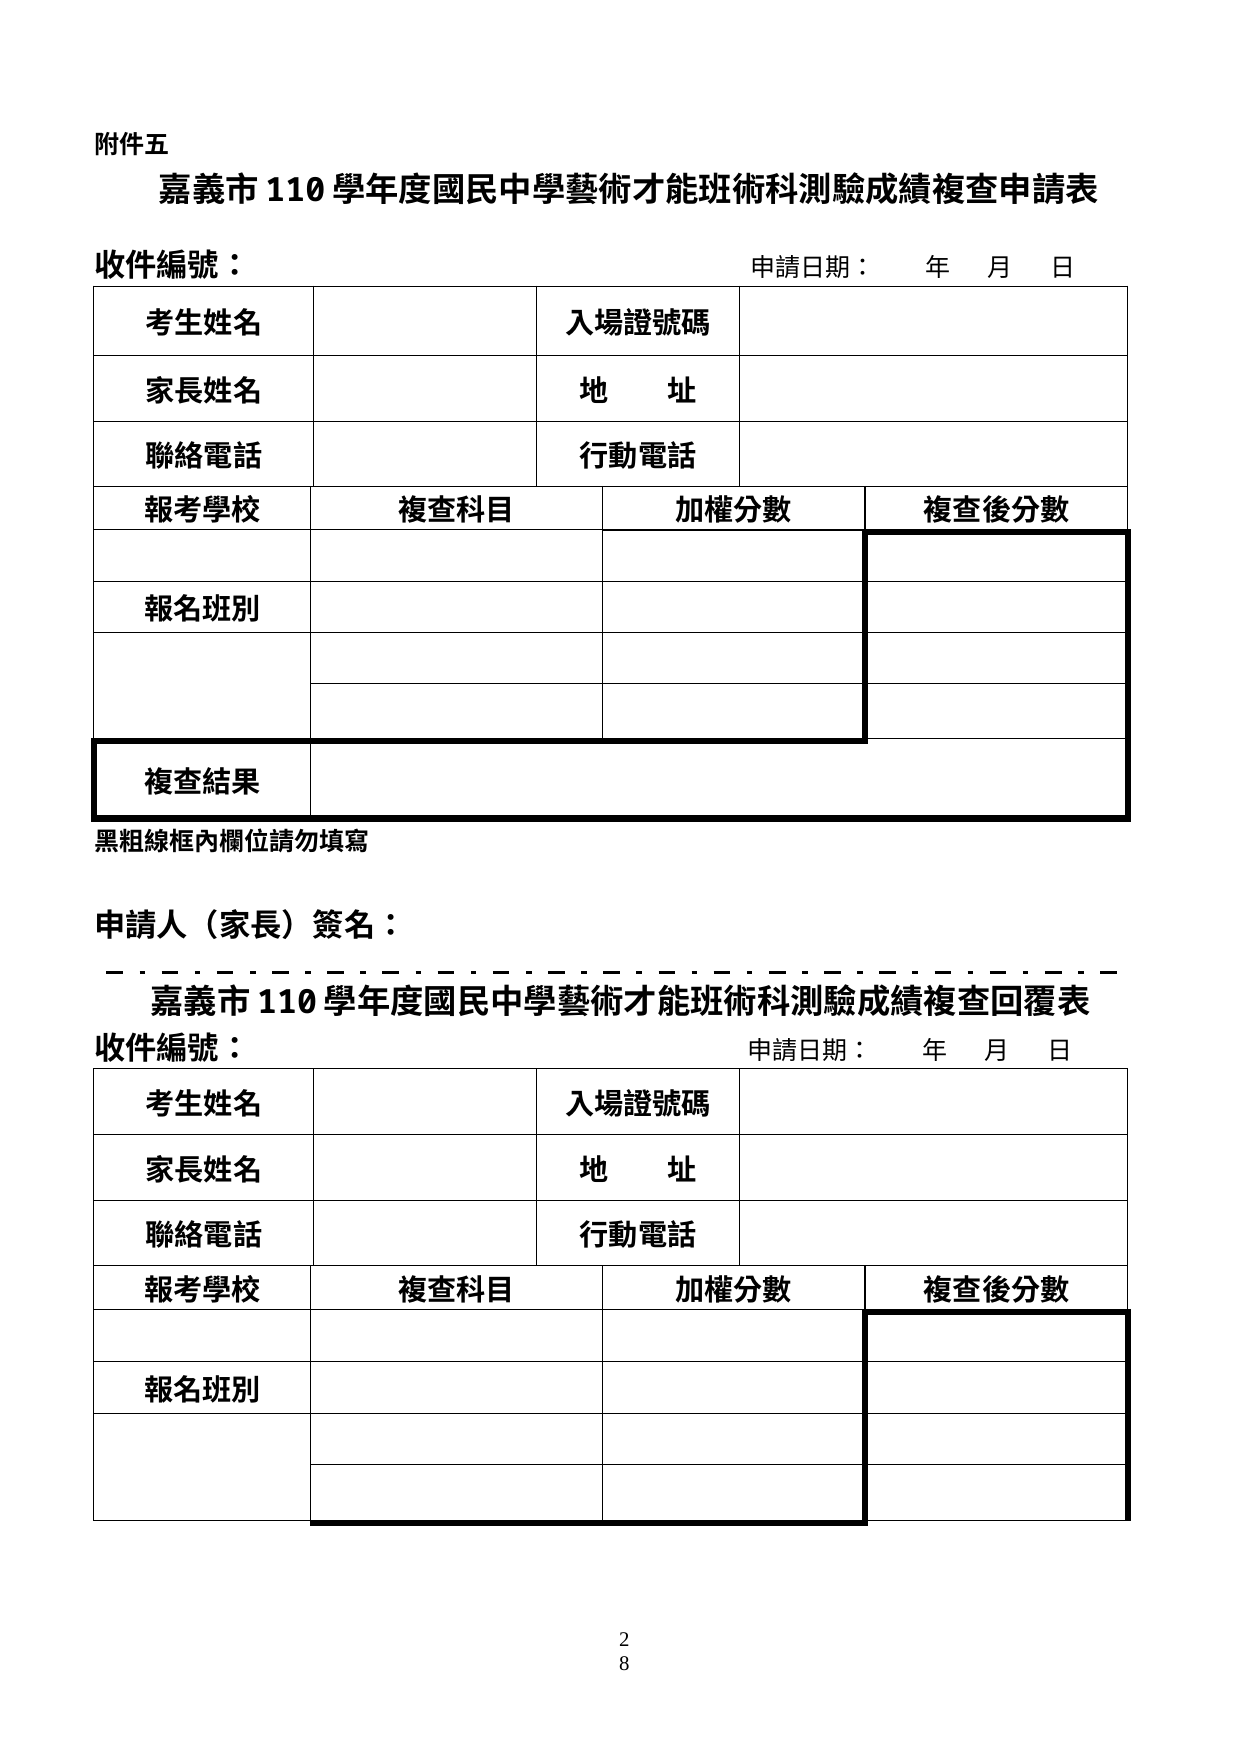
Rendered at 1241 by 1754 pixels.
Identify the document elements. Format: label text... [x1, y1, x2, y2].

text 收件編號： 申請日期： 年 月 日 [94, 240, 1146, 286]
table_cell [603, 1362, 862, 1413]
table_cell 複查後分數 [866, 1266, 1127, 1309]
table_cell [311, 1465, 602, 1520]
table_cell 報考學校 [94, 487, 310, 529]
table_cell [603, 1310, 862, 1361]
table_cell [603, 1414, 862, 1463]
table_header [314, 1069, 536, 1134]
text 收件編號： 申請日期： 年 月 日 [94, 1023, 1146, 1068]
table_cell [868, 535, 1125, 581]
table_cell [314, 1135, 536, 1199]
table_cell [311, 1362, 602, 1413]
table_cell [311, 582, 602, 632]
table_cell 加權分數 [603, 487, 864, 529]
table_header [314, 287, 536, 355]
table_cell [311, 739, 1125, 815]
table_cell 家長姓名 [94, 1135, 313, 1199]
table_cell 複查結果 [97, 744, 310, 815]
table_cell 報考學校 [94, 1266, 310, 1309]
table_cell [868, 633, 1125, 682]
table_cell [311, 684, 602, 738]
table_cell [94, 633, 310, 738]
table_header 考生姓名 [94, 1069, 313, 1134]
table_header 入場證號碼 [537, 1069, 739, 1134]
table_cell [311, 1414, 602, 1463]
table_cell [868, 1315, 1125, 1361]
table_cell 複查科目 [311, 1266, 602, 1309]
table_cell 地 址 [537, 1135, 739, 1199]
table_cell [740, 356, 1127, 421]
table_header 入場證號碼 [537, 287, 739, 355]
text 附件五 [94, 101, 1146, 163]
table_cell 行動電話 [537, 1201, 739, 1265]
table_cell 聯絡電話 [94, 1201, 313, 1265]
table_cell [314, 422, 536, 486]
table_cell [868, 1465, 1125, 1520]
table_header [740, 287, 1127, 355]
table_cell [314, 356, 536, 421]
table_cell 報名班別 [94, 582, 310, 632]
table_cell 聯絡電話 [94, 422, 313, 486]
text 申請人（家長）簽名： [94, 901, 1146, 946]
table_cell [868, 1362, 1125, 1413]
text 嘉義市110學年度國民中學藝術才能班術科測驗成績複查申請表 [94, 163, 1146, 212]
table_cell [311, 530, 602, 581]
text 嘉義市110學年度國民中學藝術才能班術科測驗成績複查回覆表 [94, 974, 1146, 1023]
table_cell [868, 684, 1125, 738]
table_cell [314, 1201, 536, 1265]
table_cell 家長姓名 [94, 356, 313, 421]
table_cell [603, 684, 862, 738]
table_cell 行動電話 [537, 422, 739, 486]
table_cell [868, 582, 1125, 632]
table_cell [603, 633, 862, 682]
table_cell [94, 530, 310, 581]
table_cell 地 址 [537, 356, 739, 421]
table_cell 複查科目 [311, 487, 602, 529]
table_cell 報名班別 [94, 1362, 310, 1413]
table_cell [94, 1414, 310, 1520]
table_cell [603, 582, 862, 632]
table_cell [94, 1310, 310, 1361]
table_cell [603, 1465, 862, 1520]
table_cell [740, 1201, 1127, 1265]
text 黑粗線框內欄位請勿填寫 [94, 822, 1146, 858]
table_cell 複查後分數 [866, 487, 1127, 529]
table_cell 加權分數 [603, 1266, 864, 1309]
table_cell [740, 422, 1127, 486]
table_header [740, 1069, 1127, 1134]
table_cell [311, 1310, 602, 1361]
table_cell [311, 633, 602, 682]
table_header 考生姓名 [94, 287, 313, 355]
table_cell [868, 1414, 1125, 1463]
table_cell [603, 531, 862, 581]
table_cell [740, 1135, 1127, 1199]
